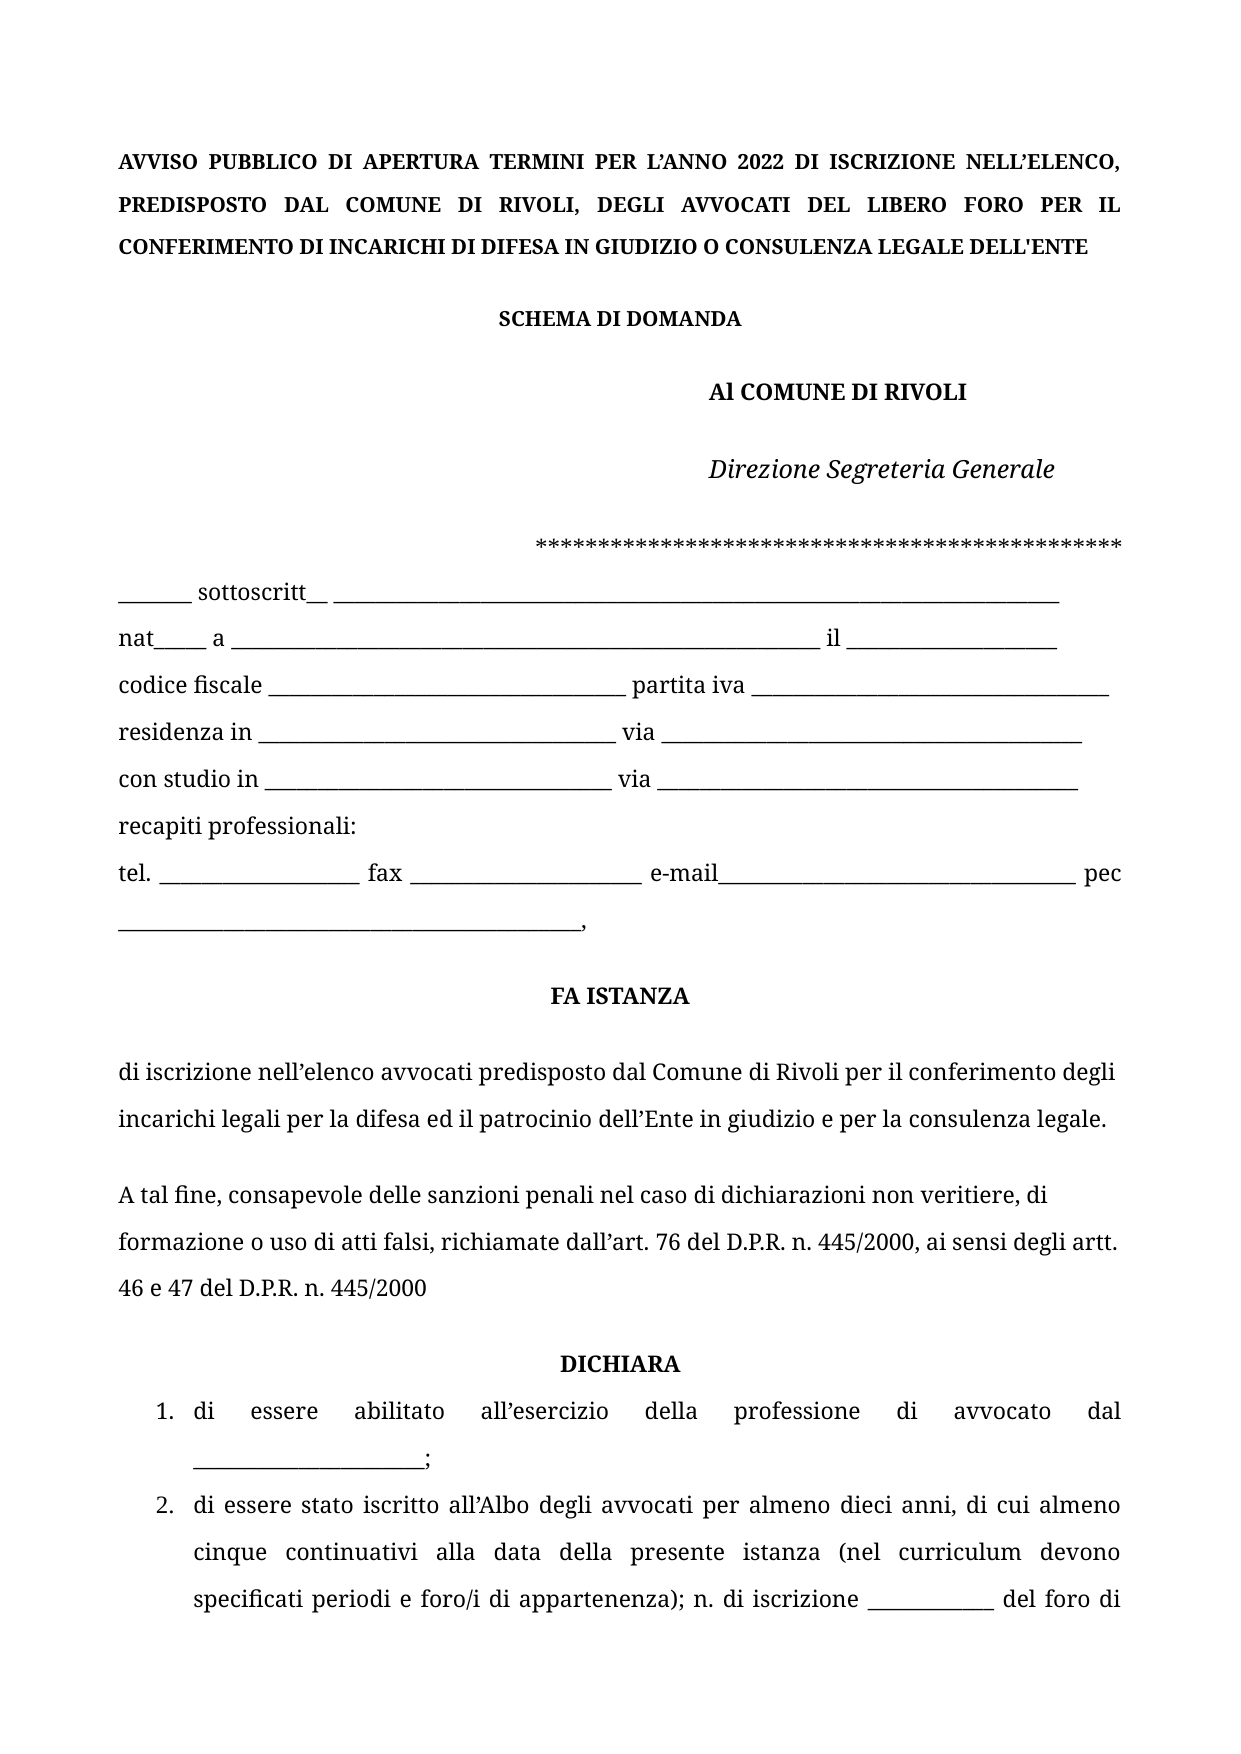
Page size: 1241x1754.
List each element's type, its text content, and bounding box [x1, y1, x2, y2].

text FA ISTANZA [118, 979, 1122, 1011]
text residenza in __________________________________ via ________________________________________ [118, 716, 1122, 747]
text Al COMUNE DI RIVOLI [709, 376, 1122, 407]
text nat_____ a ________________________________________________________ il ____________________ [118, 622, 1122, 653]
text A tal fine, consapevole delle sanzioni penali nel caso di dichiarazioni non veritiere, di formazione o uso di atti falsi, richiamate dall’art. 76 del D.P.R. n. 445/2000, ai sensi degli artt. 46 e 47 del D.P.R. n. 445/2000 [118, 1178, 1122, 1303]
text di iscrizione nell’elenco avvocati predisposto dal Comune di Rivoli per il conferimento degli incarichi legali per la difesa ed il patrocinio dell’Ente in giudizio e per la consulenza legale. [118, 1056, 1122, 1134]
text DICHIARA [118, 1348, 1122, 1379]
text con studio in _________________________________ via ________________________________________ [118, 763, 1122, 794]
text *********************************************** [118, 532, 1122, 561]
list di essere abilitato all’esercizio della professione di avvocato dal ______________________; [156, 1395, 1122, 1473]
list di essere stato iscritto all’Albo degli avvocati per almeno dieci anni, di cui almeno cinque continuativi alla data della presente istanza (nel curriculum devono specificati periodi e foro/i di appartenenza); n. di iscrizione ____________ del foro di [156, 1489, 1122, 1614]
text AVVISO PUBBLICO DI APERTURA TERMINI PER L’ANNO 2022 DI ISCRIZIONE NELL’ELENCO, PREDISPOSTO DAL COMUNE DI RIVOLI, DEGLI AVVOCATI DEL LIBERO FORO PER IL CONFERIMENTO DI INCARICHI DI DIFESA IN GIUDIZIO O CONSULENZA LEGALE DELL'ENTE [118, 147, 1122, 261]
text _______ sottoscritt__ _____________________________________________________________________ [118, 575, 1122, 607]
text tel. ___________________ fax ______________________ e-mail__________________________________ pec ____________________________________________, [118, 857, 1122, 935]
text codice fiscale __________________________________ partita iva __________________________________ [118, 669, 1122, 700]
text recapiti professionali: [118, 810, 1122, 841]
text Direzione Segreteria Generale [709, 452, 1122, 486]
text SCHEMA DI DOMANDA [118, 304, 1122, 333]
